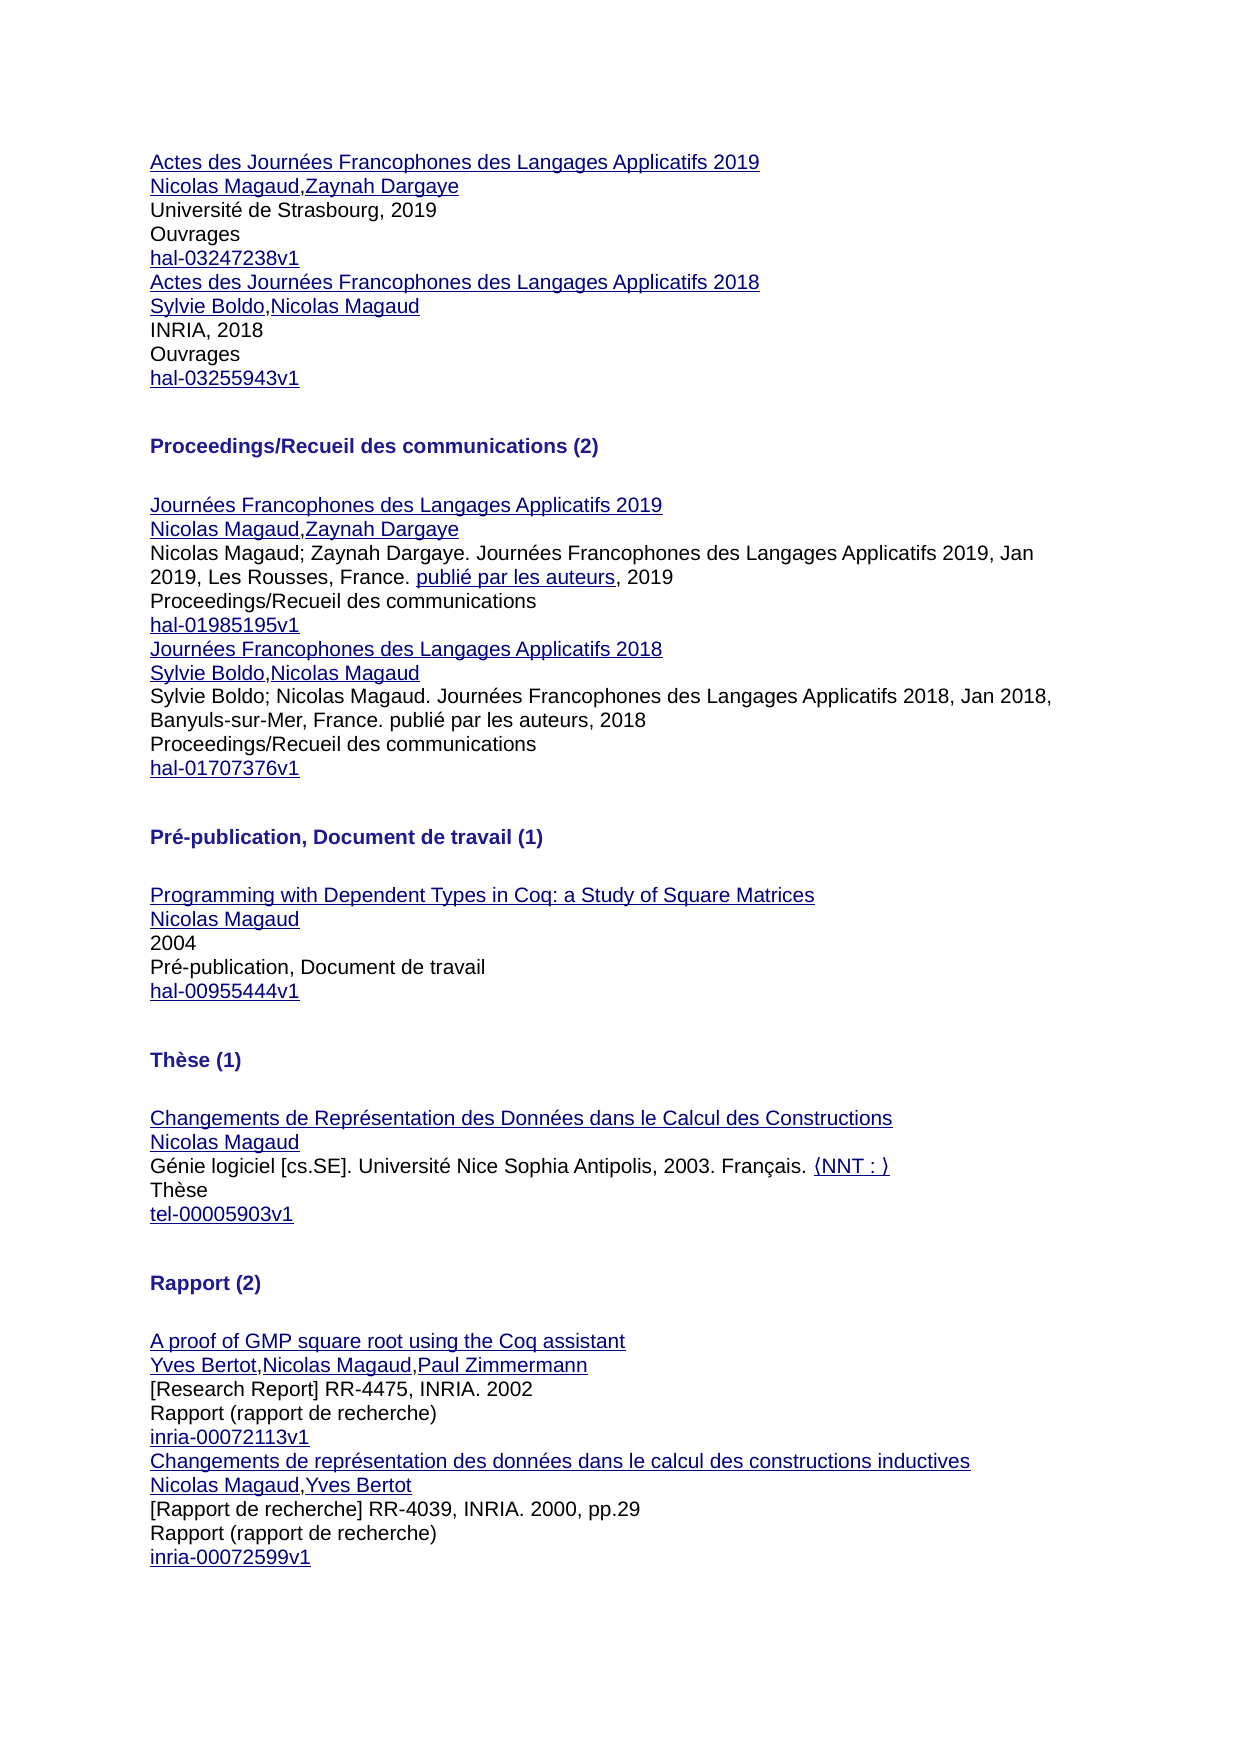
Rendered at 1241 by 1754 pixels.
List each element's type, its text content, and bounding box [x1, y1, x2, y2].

table_header A proof of GMP square root using the Coq assistant Yves Bertot,Nicolas Magaud,Paul Zimmermann [Research Report] RR-4475, INRIA. 2002 Rapport (rapport de recherche) inria-00072113v1 [150, 1329, 1090, 1449]
table_cell Actes des Journées Francophones des Langages Applicatifs 2018 Sylvie Boldo,Nicolas Magaud INRIA, 2018 Ouvrages hal-03255943v1 [150, 270, 1090, 389]
table_cell Changements de représentation des données dans le calcul des constructions inductives Nicolas Magaud,Yves Bertot [Rapport de recherche] RR-4039, INRIA. 2000, pp.29 Rapport (rapport de recherche) inria-00072599v1 [150, 1449, 1090, 1569]
subtitle Pré-publication, Document de travail (1) [150, 825, 1090, 849]
subtitle Rapport (2) [150, 1271, 1090, 1295]
table_header Programming with Dependent Types in Coq: a Study of Square Matrices Nicolas Magaud 2004 Pré-publication, Document de travail hal-00955444v1 [150, 883, 1090, 1003]
subtitle Thèse (1) [150, 1048, 1090, 1072]
subtitle Proceedings/Recueil des communications (2) [150, 434, 1090, 458]
table_header Journées Francophones des Langages Applicatifs 2019 Nicolas Magaud,Zaynah Dargaye Nicolas Magaud; Zaynah Dargaye. Journées Francophones des Langages Applicatifs 2019, Jan 2019, Les Rousses, France. publié par les auteurs, 2019 Proceedings/Recueil des communications hal-01985195v1 [150, 493, 1090, 636]
table_header Changements de Représentation des Données dans le Calcul des Constructions Nicolas Magaud Génie logiciel [cs.SE]. Université Nice Sophia Antipolis, 2003. Français. ⟨NNT : ⟩ Thèse tel-00005903v1 [150, 1106, 1090, 1226]
table_header Actes des Journées Francophones des Langages Applicatifs 2019 Nicolas Magaud,Zaynah Dargaye Université de Strasbourg, 2019 Ouvrages hal-03247238v1 [150, 150, 1090, 270]
table_cell Journées Francophones des Langages Applicatifs 2018 Sylvie Boldo,Nicolas Magaud Sylvie Boldo; Nicolas Magaud. Journées Francophones des Langages Applicatifs 2018, Jan 2018, Banyuls-sur-Mer, France. publié par les auteurs, 2018 Proceedings/Recueil des communications hal-01707376v1 [150, 636, 1090, 780]
